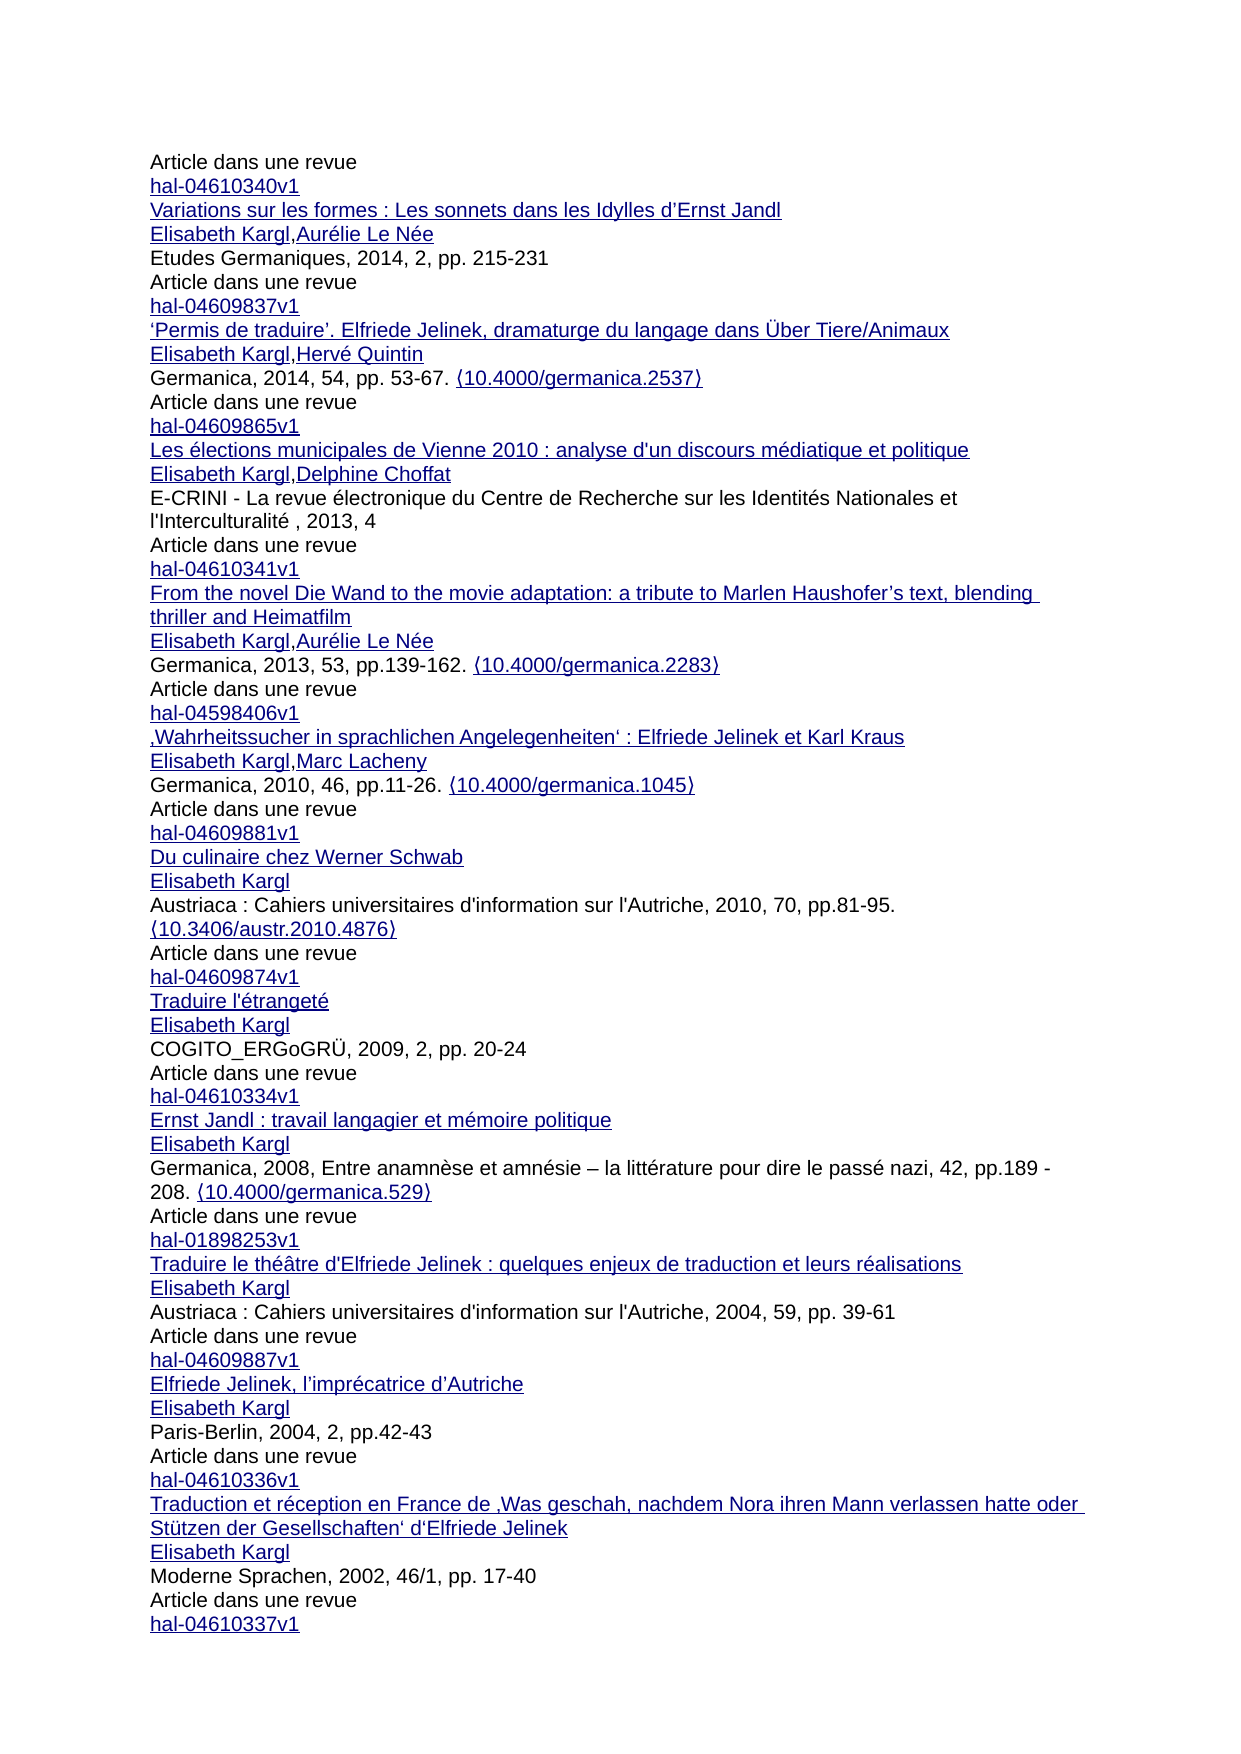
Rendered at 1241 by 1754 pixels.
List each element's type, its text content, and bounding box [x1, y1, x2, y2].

table_cell Traduire l'étrangeté Elisabeth Kargl COGITO_ERGoGRÜ, 2009, 2, pp. 20-24 Article dans une revue hal-04610334v1 [150, 989, 1090, 1108]
table_cell Du culinaire chez Werner Schwab Elisabeth Kargl Austriaca : Cahiers universitaires d'information sur l'Autriche, 2010, 70, pp.81-95. ⟨10.3406/austr.2010.4876⟩ Article dans une revue hal-04609874v1 [150, 845, 1090, 988]
table_cell ‘Permis de traduire’. Elfriede Jelinek, dramaturge du langage dans Über Tiere/Animaux Elisabeth Kargl,Hervé Quintin Germanica, 2014, 54, pp. 53-67. ⟨10.4000/germanica.2537⟩ Article dans une revue hal-04609865v1 [150, 318, 1090, 437]
table_cell Les élections municipales de Vienne 2010 : analyse d'un discours médiatique et politique Elisabeth Kargl,Delphine Choffat E-CRINI - La revue électronique du Centre de Recherche sur les Identités Nationales et l'Interculturalité , 2013, 4 Article dans une revue hal-04610341v1 [150, 438, 1090, 581]
table_cell From the novel Die Wand to the movie adaptation: a tribute to Marlen Haushofer’s text, blending thriller and Heimatfilm Elisabeth Kargl,Aurélie Le Née Germanica, 2013, 53, pp.139-162. ⟨10.4000/germanica.2283⟩ Article dans une revue hal-04598406v1 [150, 581, 1090, 725]
table_cell Ernst Jandl : travail langagier et mémoire politique Elisabeth Kargl Germanica, 2008, Entre anamnèse et amnésie – la littérature pour dire le passé nazi, 42, pp.189 - 208. ⟨10.4000/germanica.529⟩ Article dans une revue hal-01898253v1 [150, 1108, 1090, 1252]
table_cell Elfriede Jelinek, l’imprécatrice d’Autriche Elisabeth Kargl Paris-Berlin, 2004, 2, pp.42-43 Article dans une revue hal-04610336v1 [150, 1372, 1090, 1492]
table_cell ‚Wahrheitssucher in sprachlichen Angelegenheiten‘ : Elfriede Jelinek et Karl Kraus Elisabeth Kargl,Marc Lacheny Germanica, 2010, 46, pp.11-26. ⟨10.4000/germanica.1045⟩ Article dans une revue hal-04609881v1 [150, 725, 1090, 845]
table_cell Traduction et réception en France de ‚Was geschah, nachdem Nora ihren Mann verlassen hatte oder Stützen der Gesellschaften‘ d‘Elfriede Jelinek Elisabeth Kargl Moderne Sprachen, 2002, 46/1, pp. 17-40 Article dans une revue hal-04610337v1 [150, 1492, 1090, 1635]
table_cell Traduire le théâtre d'Elfriede Jelinek : quelques enjeux de traduction et leurs réalisations Elisabeth Kargl Austriaca : Cahiers universitaires d'information sur l'Autriche, 2004, 59, pp. 39-61 Article dans une revue hal-04609887v1 [150, 1252, 1090, 1372]
table_cell Variations sur les formes : Les sonnets dans les Idylles d’Ernst Jandl Elisabeth Kargl,Aurélie Le Née Etudes Germaniques, 2014, 2, pp. 215-231 Article dans une revue hal-04609837v1 [150, 198, 1090, 318]
table_cell Article dans une revue hal-04610340v1 [150, 150, 1090, 198]
